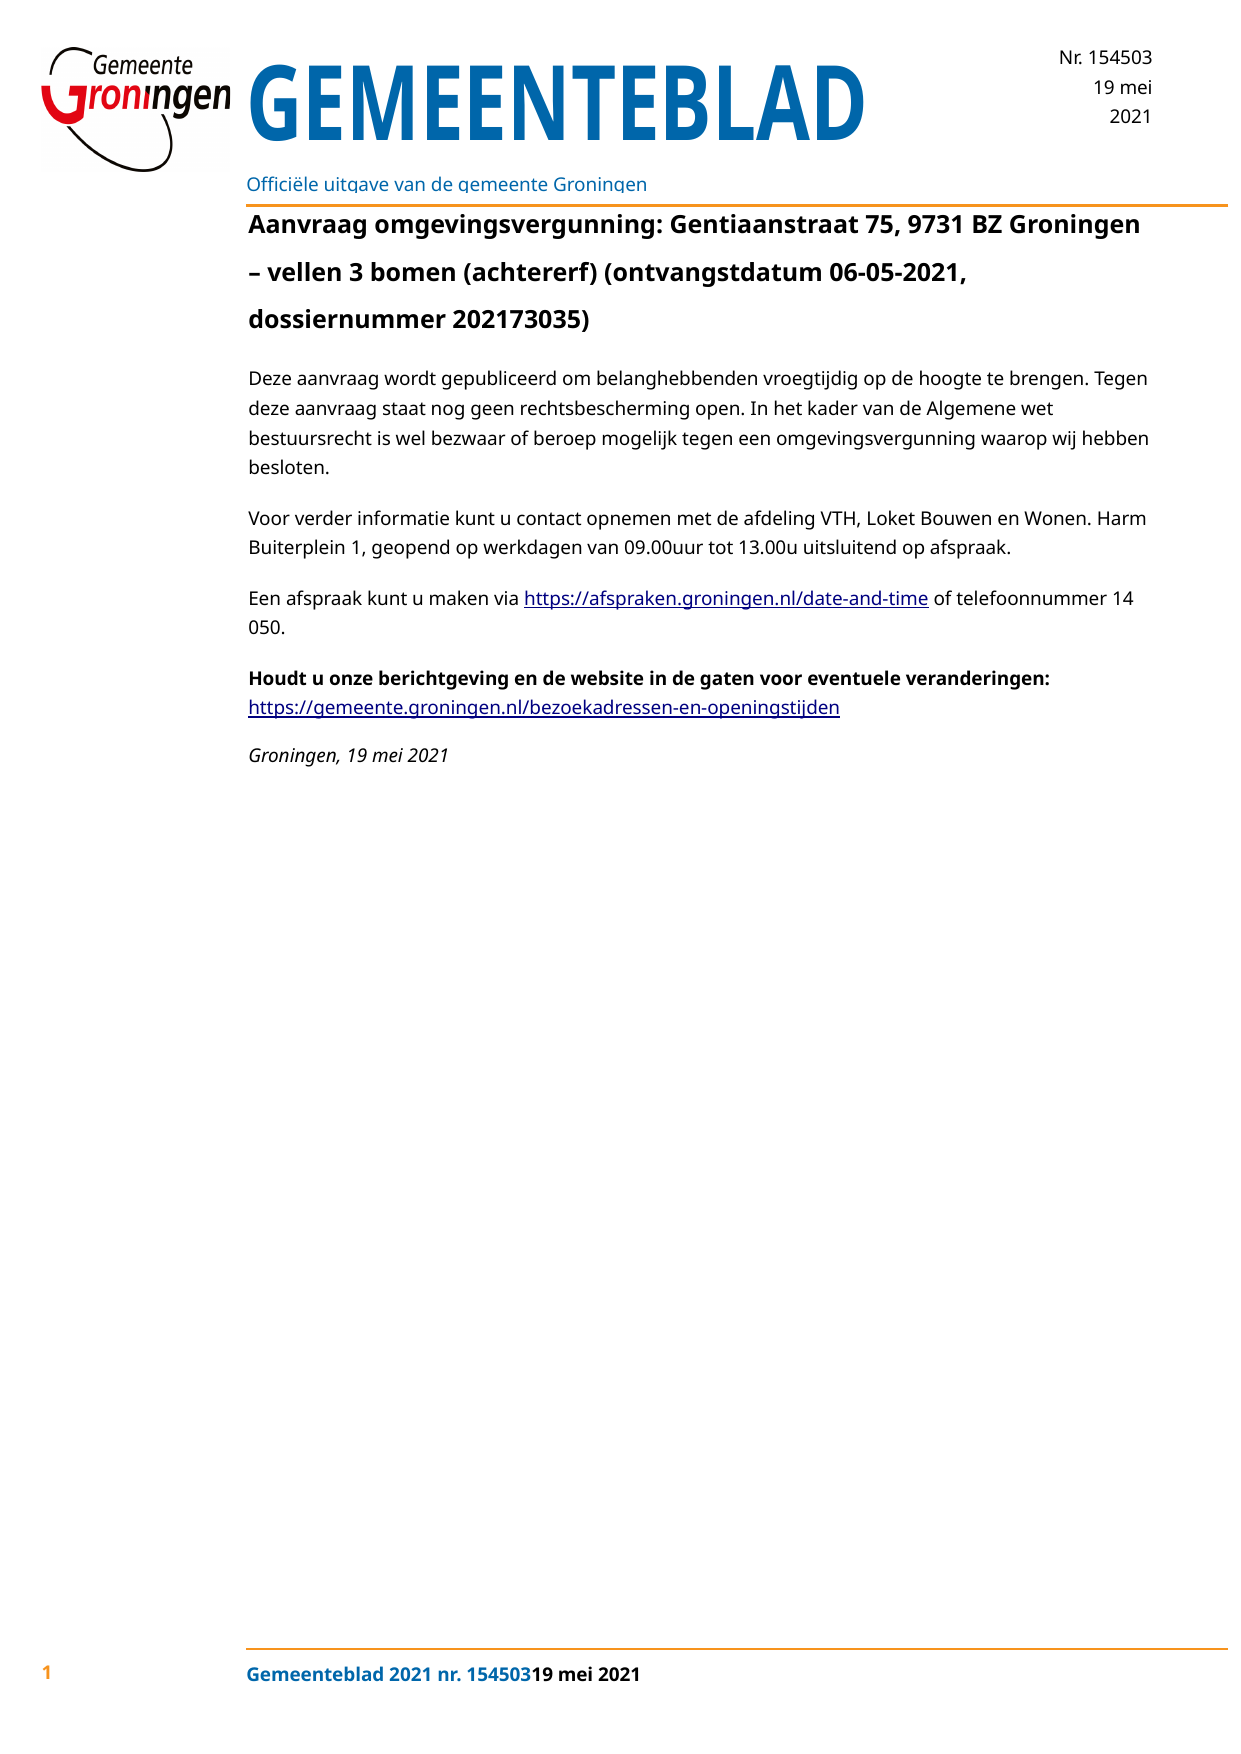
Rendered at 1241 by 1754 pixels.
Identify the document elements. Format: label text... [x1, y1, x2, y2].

text Groningen, 19 mei 2021 [248, 742, 1152, 768]
text Een afspraak kunt u maken via https://afspraken.groningen.nl/date-and-time of telefoonnummer 14 050. [248, 585, 1152, 640]
text Aanvraag omgevingsvergunning: Gentiaanstraat 75, 9731 BZ Groningen – vellen 3 bomen (achtererf) (ontvangstdatum 06-05-2021, dossiernummer 202173035) [248, 207, 1152, 336]
text Houdt u onze berichtgeving en de website in de gaten voor eventuele veranderingen: https://gemeente.groningen.nl/bezoekadressen-en-openingstijden [248, 665, 1152, 720]
picture [41, 47, 231, 172]
text Voor verder informatie kunt u contact opnemen met de afdeling VTH, Loket Bouwen en Wonen. Harm Buiterplein 1, geopend op werkdagen van 09.00uur tot 13.00u uitsluitend op afspraak. [248, 505, 1152, 560]
text Deze aanvraag wordt gepubliceerd om belanghebbenden vroegtijdig op de hoogte te brengen. Tegen deze aanvraag staat nog geen rechtsbescherming open. In het kader van de Algemene wet bestuursrecht is wel bezwaar of beroep mogelijk tegen een omgevingsvergunning waarop wij hebben besloten. [248, 366, 1152, 480]
